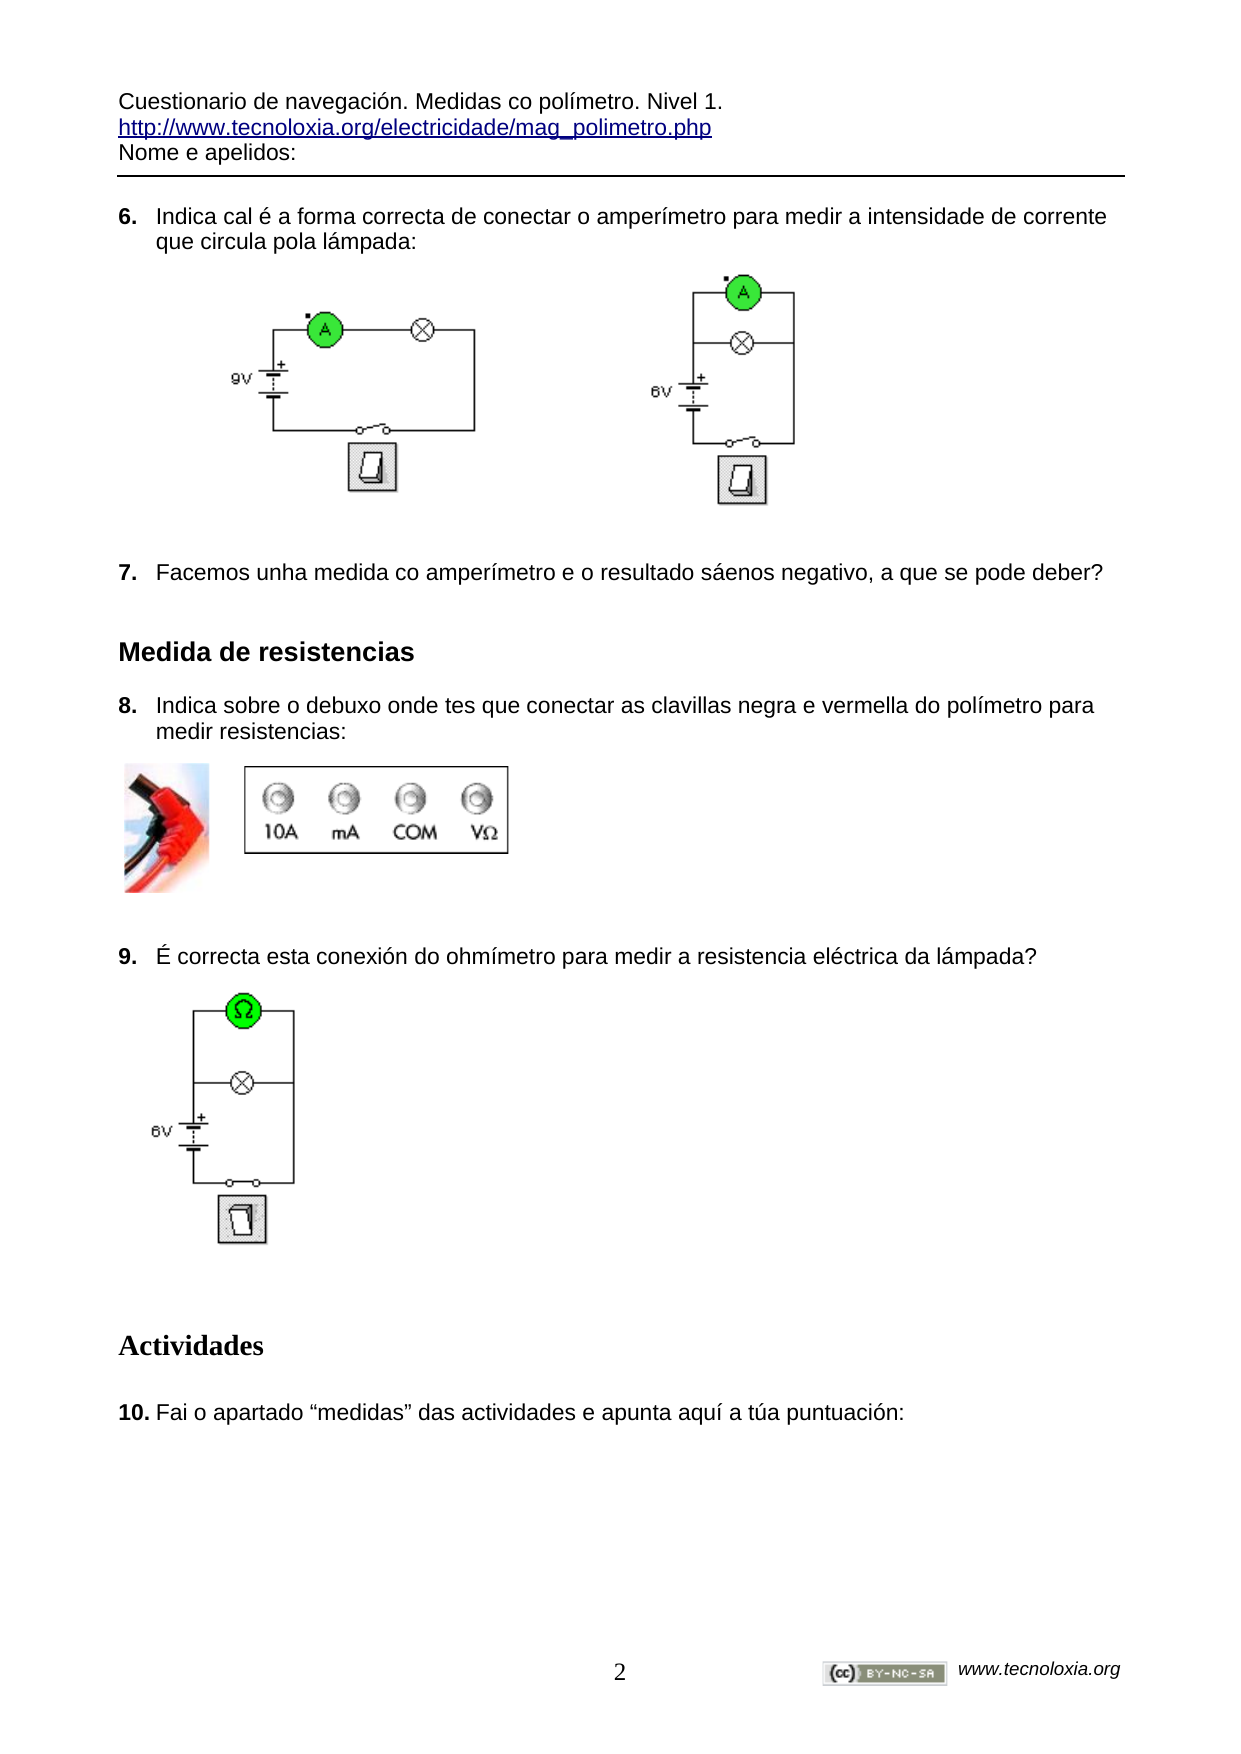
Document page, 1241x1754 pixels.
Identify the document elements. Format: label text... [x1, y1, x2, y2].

picture [124, 763, 210, 893]
list Facemos unha medida co amperímetro e o resultado sáenos negativo, a que se pode deber? [118, 560, 1122, 586]
picture [146, 987, 334, 1253]
subtitle Actividades [118, 1329, 1122, 1361]
picture [645, 265, 806, 509]
picture [244, 766, 509, 854]
picture [221, 276, 488, 504]
list É correcta esta conexión do ohmímetro para medir a resistencia eléctrica da lámpada? [118, 944, 1122, 969]
list Indica cal é a forma correcta de conectar o amperímetro para medir a intensidade de corrente que circula pola lámpada: [118, 203, 1122, 254]
list Fai o apartado “medidas” das actividades e apunta aquí a túa puntuación: [118, 1399, 1122, 1425]
subtitle Medida de resistencias [118, 637, 1122, 667]
picture [822, 1660, 948, 1686]
list Indica sobre o debuxo onde tes que conectar as clavillas negra e vermella do polímetro para medir resistencias: [118, 693, 1122, 744]
